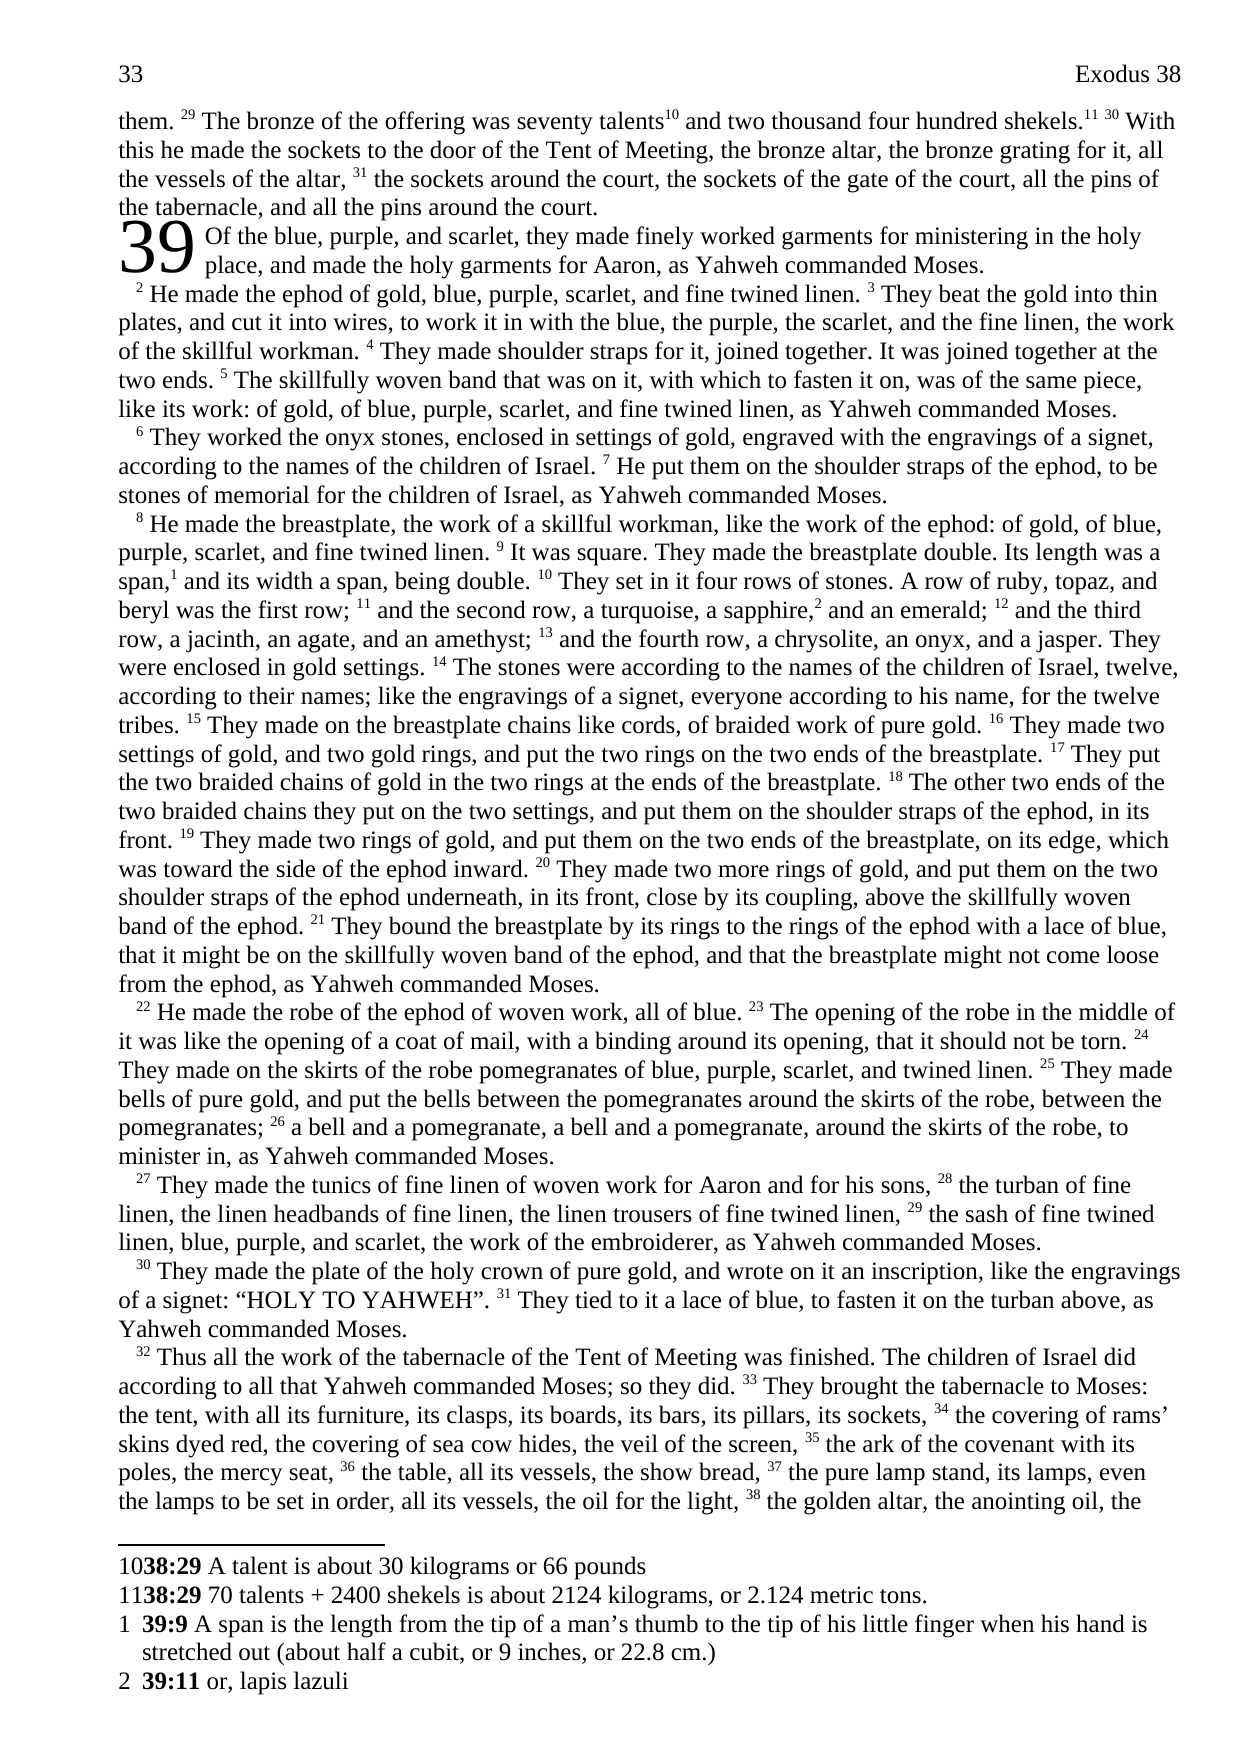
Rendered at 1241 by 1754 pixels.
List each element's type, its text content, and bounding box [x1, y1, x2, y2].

text 22 He made the robe of the ephod of woven work, all of blue. 23 The opening of the robe in the middle of it was like the opening of a coat of mail, with a binding around its opening, that it should not be torn. 24 They made on the skirts of the robe pomegranates of blue, purple, scarlet, and twined linen. 25 They made bells of pure gold, and put the bells between the pomegranates around the skirts of the robe, between the pomegranates; 26 a bell and a pomegranate, a bell and a pomegranate, around the skirts of the robe, to minister in, as Yahweh commanded Moses. [118, 997, 1181, 1170]
text 2 He made the ephod of gold, blue, purple, scarlet, and fine twined linen. 3 They beat the gold into thin plates, and cut it into wires, to work it in with the blue, the purple, the scarlet, and the fine linen, the work of the skillful workman. 4 They made shoulder straps for it, joined together. It was joined together at the two ends. 5 The skillfully woven band that was on it, with which to fasten it on, was of the same piece, like its work: of gold, of blue, purple, scarlet, and fine twined linen, as Yahweh commanded Moses. [118, 279, 1181, 422]
text 27 They made the tunics of fine linen of woven work for Aaron and for his sons, 28 the turban of fine linen, the linen headbands of fine linen, the linen trousers of fine twined linen, 29 the sash of fine twined linen, blue, purple, and scarlet, the work of the embroiderer, as Yahweh commanded Moses. [118, 1170, 1181, 1256]
text 32 Thus all the work of the tabernacle of the Tent of Meeting was finished. The children of Israel did according to all that Yahweh commanded Moses; so they did. 33 They brought the tabernacle to Moses: the tent, with all its furniture, its clasps, its boards, its bars, its pillars, its sockets, 34 the covering of rams’ skins dyed red, the covering of sea cow hides, the veil of the screen, 35 the ark of the covenant with its poles, the mercy seat, 36 the table, all its vessels, the show bread, 37 the pure lamp stand, its lamps, even the lamps to be set in order, all its vessels, the oil for the light, 38 the golden altar, the anointing oil, the [118, 1342, 1181, 1515]
text 8 He made the breastplate, the work of a skillful workman, like the work of the ephod: of gold, of blue, purple, scarlet, and fine twined linen. 9 It was square. They made the breastplate double. Its length was a span, and its width a span, being double. 10 They set in it four rows of stones. A row of ruby, topaz, and beryl was the first row; 11 and the second row, a turquoise, a sapphire, and an emerald; 12 and the third row, a jacinth, an agate, and an amethyst; 13 and the fourth row, a chrysolite, an onyx, and a jasper. They were enclosed in gold settings. 14 The stones were according to the names of the children of Israel, twelve, according to their names; like the engravings of a signet, everyone according to his name, for the twelve tribes. 15 They made on the breastplate chains like cords, of braided work of pure gold. 16 They made two settings of gold, and two gold rings, and put the two rings on the two ends of the breastplate. 17 They put the two braided chains of gold in the two rings at the ends of the breastplate. 18 The other two ends of the two braided chains they put on the two settings, and put them on the shoulder straps of the ephod, in its front. 19 They made two rings of gold, and put them on the two ends of the breastplate, on its edge, which was toward the side of the ephod inward. 20 They made two more rings of gold, and put them on the two shoulder straps of the ephod underneath, in its front, close by its coupling, above the skillfully woven band of the ephod. 21 They bound the breastplate by its rings to the rings of the ephod with a lace of blue, that it might be on the skillfully woven band of the ephod, and that the breastplate might not come loose from the ephod, as Yahweh commanded Moses. [118, 509, 1181, 997]
text 39:11 or, lapis lazuli [118, 1666, 1181, 1695]
text 6 They worked the onyx stones, enclosed in settings of gold, engraved with the engravings of a signet, according to the names of the children of Israel. 7 He put them on the shoulder straps of the ephod, to be stones of memorial for the children of Israel, as Yahweh commanded Moses. [118, 422, 1181, 509]
text 38:29 70 talents + 2400 shekels is about 2124 kilograms, or 2.124 metric tons. [118, 1580, 1181, 1609]
text 30 They made the plate of the holy crown of pure gold, and wrote on it an inscription, like the engravings of a signet: “HOLY TO YAHWEH”. 31 They tied to it a lace of blue, to fasten it on the turban above, as Yahweh commanded Moses. [118, 1256, 1181, 1342]
text 38:29 A talent is about 30 kilograms or 66 pounds [118, 1551, 1181, 1580]
text 39:9 A span is the length from the tip of a man’s thumb to the tip of his little finger when his hand is stretched out (about half a cubit, or 9 inches, or 22.8 cm.) [118, 1609, 1181, 1666]
text them. 29 The bronze of the offering was seventy talents and two thousand four hundred shekels. 30 With this he made the sockets to the door of the Tent of Meeting, the bronze altar, the bronze grating for it, all the vessels of the altar, 31 the sockets around the court, the sockets of the gate of the court, all the pins of the tabernacle, and all the pins around the court. [118, 106, 1181, 221]
text 39Of the blue, purple, and scarlet, they made finely worked garments for ministering in the holy place, and made the holy garments for Aaron, as Yahweh commanded Moses. [118, 221, 1181, 279]
